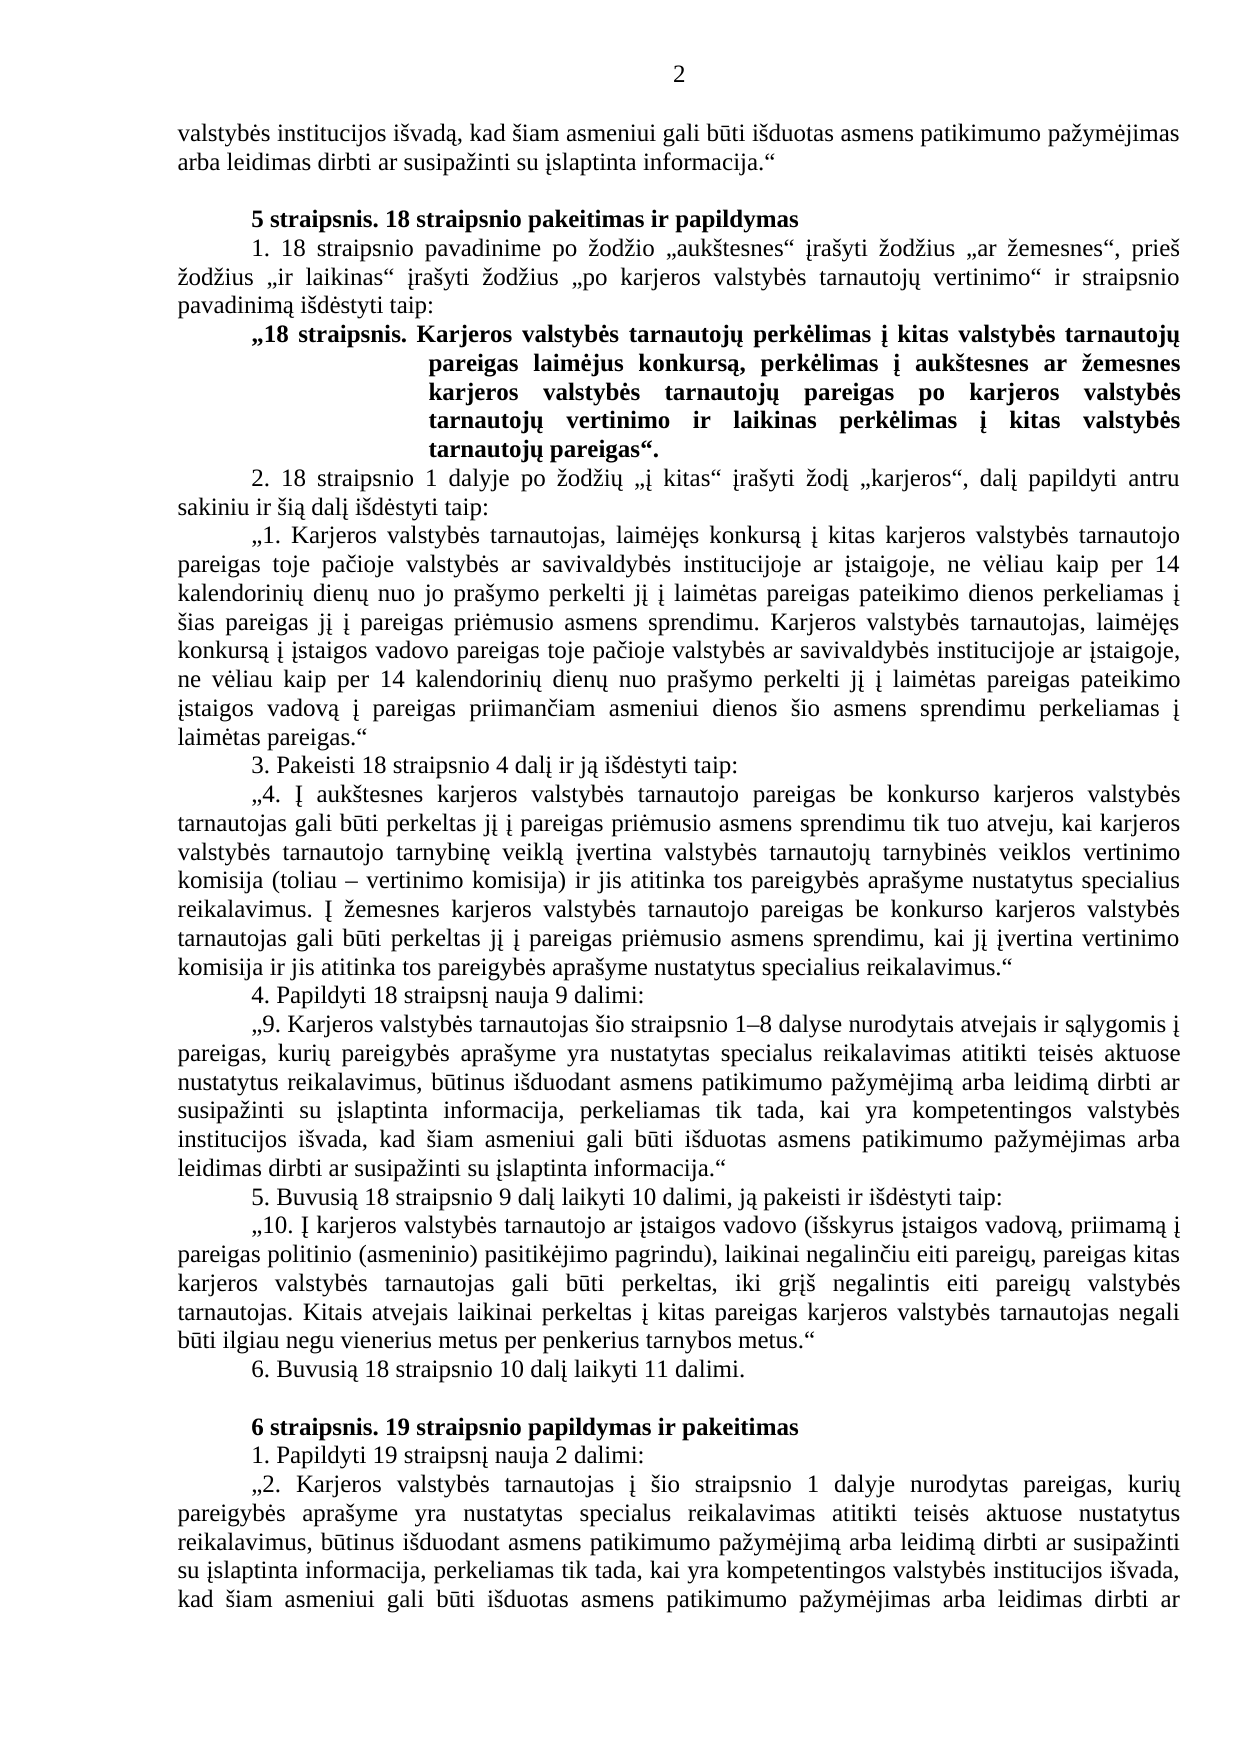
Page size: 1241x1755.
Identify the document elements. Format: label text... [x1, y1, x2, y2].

text 6 straipsnis. 19 straipsnio papildymas ir pakeitimas [177, 1412, 1181, 1441]
text 4. Papildyti 18 straipsnį nauja 9 dalimi: [177, 981, 1181, 1009]
text 2. 18 straipsnio 1 dalyje po žodžių „į kitas“ įrašyti žodį „karjeros“, dalį papildyti antru sakiniu ir šią dalį išdėstyti taip: [177, 463, 1181, 521]
text 6. Buvusią 18 straipsnio 10 dalį laikyti 11 dalimi. [177, 1354, 1181, 1383]
text „18 straipsnis. Karjeros valstybės tarnautojų perkėlimas į kitas valstybės tarnautojų pareigas laimėjus konkursą, perkėlimas į aukštesnes ar žemesnes karjeros valstybės tarnautojų pareigas po karjeros valstybės tarnautojų vertinimo ir laikinas perkėlimas į kitas valstybės tarnautojų pareigas“. [251, 319, 1181, 463]
text „2. Karjeros valstybės tarnautojas į šio straipsnio 1 dalyje nurodytas pareigas, kurių pareigybės aprašyme yra nustatytas specialus reikalavimas atitikti teisės aktuose nustatytus reikalavimus, būtinus išduodant asmens patikimumo pažymėjimą arba leidimą dirbti ar susipažinti su įslaptinta informacija, perkeliamas tik tada, kai yra kompetentingos valstybės institucijos išvada, kad šiam asmeniui gali būti išduotas asmens patikimumo pažymėjimas arba leidimas dirbti ar [177, 1469, 1181, 1613]
text 3. Pakeisti 18 straipsnio 4 dalį ir ją išdėstyti taip: [177, 751, 1181, 779]
text 1. 18 straipsnio pavadinime po žodžio „aukštesnes“ įrašyti žodžius „ar žemesnes“, prieš žodžius „ir laikinas“ įrašyti žodžius „po karjeros valstybės tarnautojų vertinimo“ ir straipsnio pavadinimą išdėstyti taip: [177, 233, 1181, 319]
text valstybės institucijos išvadą, kad šiam asmeniui gali būti išduotas asmens patikimumo pažymėjimas arba leidimas dirbti ar susipažinti su įslaptinta informacija.“ [177, 118, 1181, 176]
text „9. Karjeros valstybės tarnautojas šio straipsnio 1–8 dalyse nurodytais atvejais ir sąlygomis į pareigas, kurių pareigybės aprašyme yra nustatytas specialus reikalavimas atitikti teisės aktuose nustatytus reikalavimus, būtinus išduodant asmens patikimumo pažymėjimą arba leidimą dirbti ar susipažinti su įslaptinta informacija, perkeliamas tik tada, kai yra kompetentingos valstybės institucijos išvada, kad šiam asmeniui gali būti išduotas asmens patikimumo pažymėjimas arba leidimas dirbti ar susipažinti su įslaptinta informacija.“ [177, 1009, 1181, 1182]
text 1. Papildyti 19 straipsnį nauja 2 dalimi: [177, 1441, 1181, 1469]
text 5 straipsnis. 18 straipsnio pakeitimas ir papildymas [177, 204, 1181, 233]
text „10. Į karjeros valstybės tarnautojo ar įstaigos vadovo (išskyrus įstaigos vadovą, priimamą į pareigas politinio (asmeninio) pasitikėjimo pagrindu), laikinai negalinčiu eiti pareigų, pareigas kitas karjeros valstybės tarnautojas gali būti perkeltas, iki grįš negalintis eiti pareigų valstybės tarnautojas. Kitais atvejais laikinai perkeltas į kitas pareigas karjeros valstybės tarnautojas negali būti ilgiau negu vienerius metus per penkerius tarnybos metus.“ [177, 1211, 1181, 1354]
text „4. Į aukštesnes karjeros valstybės tarnautojo pareigas be konkurso karjeros valstybės tarnautojas gali būti perkeltas jį į pareigas priėmusio asmens sprendimu tik tuo atveju, kai karjeros valstybės tarnautojo tarnybinę veiklą įvertina valstybės tarnautojų tarnybinės veiklos vertinimo komisija (toliau – vertinimo komisija) ir jis atitinka tos pareigybės aprašyme nustatytus specialius reikalavimus. Į žemesnes karjeros valstybės tarnautojo pareigas be konkurso karjeros valstybės tarnautojas gali būti perkeltas jį į pareigas priėmusio asmens sprendimu, kai jį įvertina vertinimo komisija ir jis atitinka tos pareigybės aprašyme nustatytus specialius reikalavimus.“ [177, 779, 1181, 981]
text 5. Buvusią 18 straipsnio 9 dalį laikyti 10 dalimi, ją pakeisti ir išdėstyti taip: [177, 1182, 1181, 1211]
text „1. Karjeros valstybės tarnautojas, laimėjęs konkursą į kitas karjeros valstybės tarnautojo pareigas toje pačioje valstybės ar savivaldybės institucijoje ar įstaigoje, ne vėliau kaip per 14 kalendorinių dienų nuo jo prašymo perkelti jį į laimėtas pareigas pateikimo dienos perkeliamas į šias pareigas jį į pareigas priėmusio asmens sprendimu. Karjeros valstybės tarnautojas, laimėjęs konkursą į įstaigos vadovo pareigas toje pačioje valstybės ar savivaldybės institucijoje ar įstaigoje, ne vėliau kaip per 14 kalendorinių dienų nuo prašymo perkelti jį į laimėtas pareigas pateikimo įstaigos vadovą į pareigas priimančiam asmeniui dienos šio asmens sprendimu perkeliamas į laimėtas pareigas.“ [177, 521, 1181, 751]
